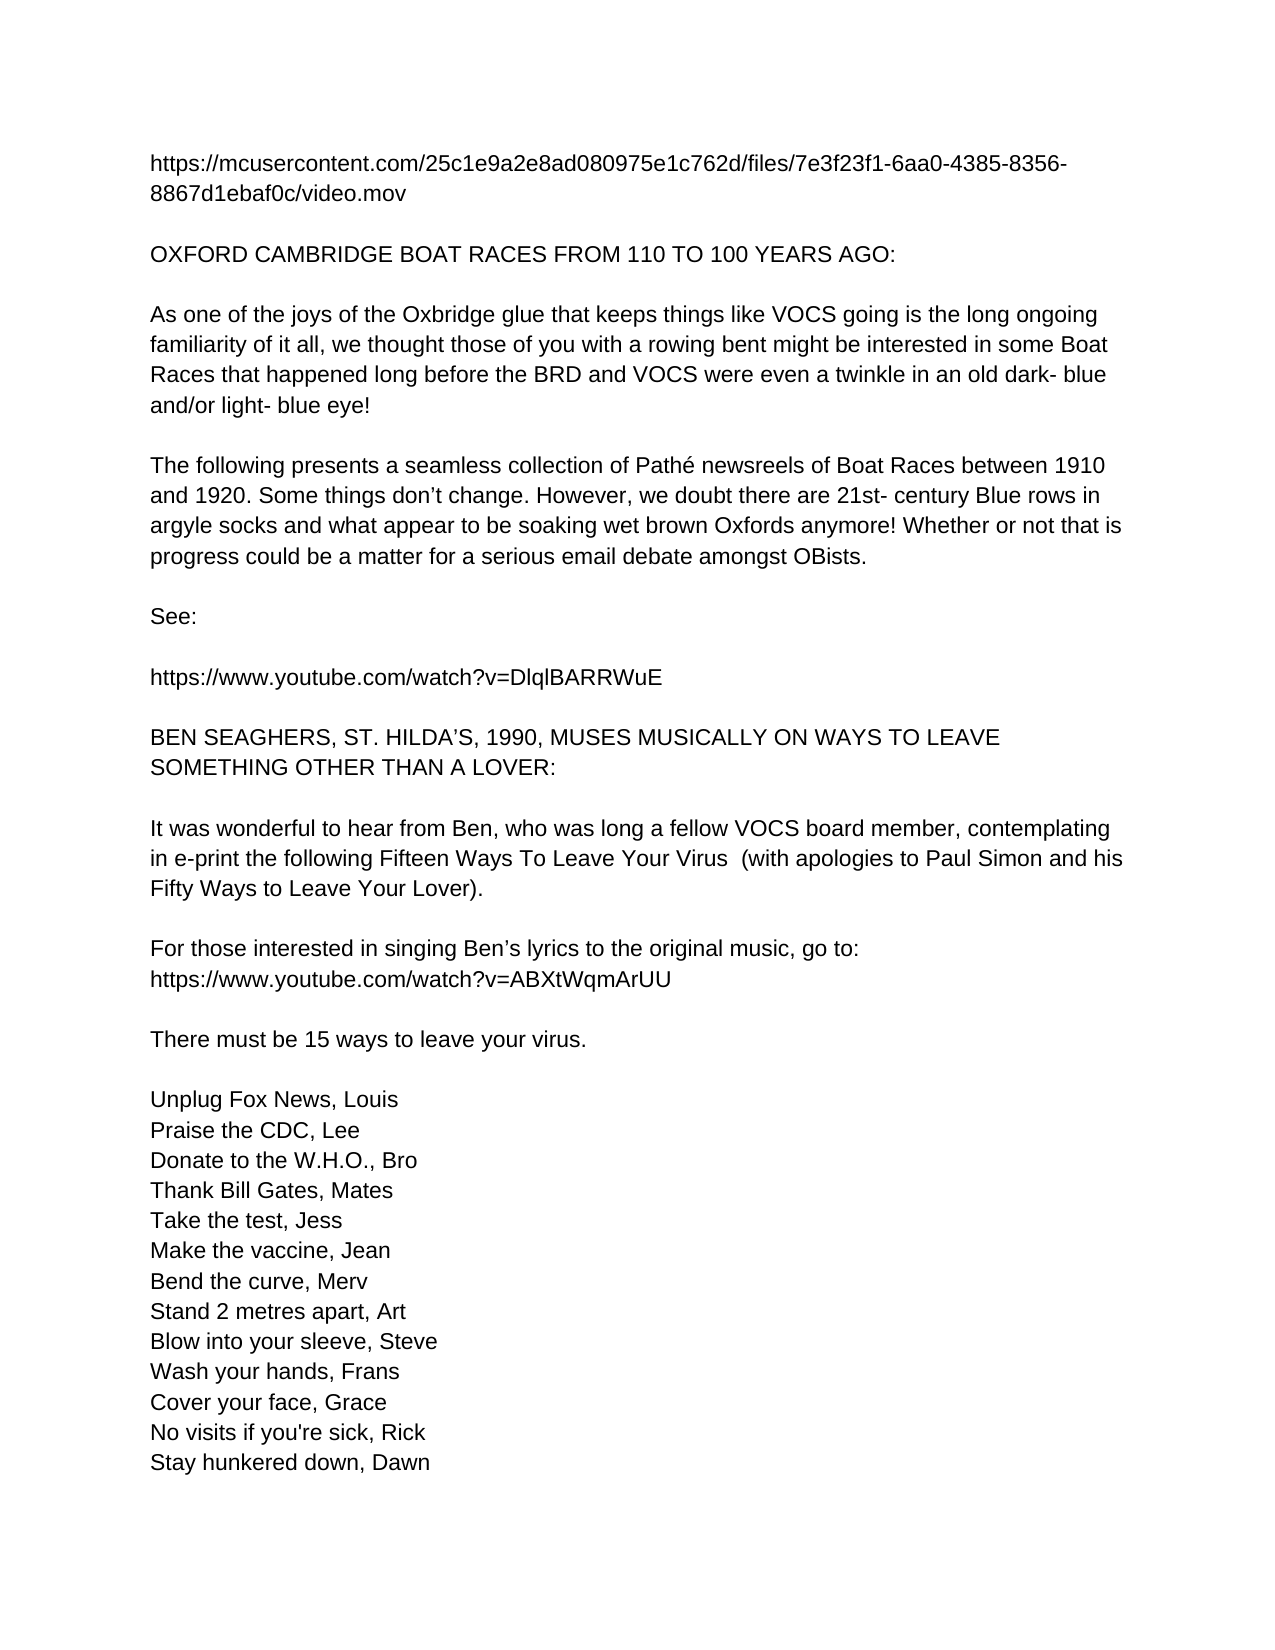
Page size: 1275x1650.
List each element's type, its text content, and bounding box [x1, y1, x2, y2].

text https://www.youtube.com/watch?v=ABXtWqmArUU [150, 966, 1125, 992]
text Blow into your sleeve, Steve [150, 1328, 1125, 1354]
text The following presents a seamless collection of Pathé newsreels of Boat Races between 1910 and 1920. Some things don’t change. However, we doubt there are 21st- century Blue rows in argyle socks and what appear to be soaking wet brown Oxfords anymore! Whether or not that is progress could be a matter for a serious email debate amongst OBists. [150, 452, 1125, 569]
text It was wonderful to hear from Ben, who was long a fellow VOCS board member, contemplating in e-print the following Fifteen Ways To Leave Your Virus (with apologies to Paul Simon and his Fifty Ways to Leave Your Lover). [150, 814, 1125, 901]
text No visits if you're sick, Rick [150, 1419, 1125, 1445]
text Stand 2 metres apart, Art [150, 1298, 1125, 1324]
text OXFORD CAMBRIDGE BOAT RACES FROM 110 TO 100 YEARS AGO: [150, 241, 1125, 267]
text Bend the curve, Merv [150, 1268, 1125, 1294]
text Thank Bill Gates, Mates [150, 1177, 1125, 1203]
text See: [150, 603, 1125, 629]
text Cover your face, Grace [150, 1388, 1125, 1415]
text Praise the CDC, Lee [150, 1117, 1125, 1143]
text Make the vaccine, Jean [150, 1237, 1125, 1264]
text Unplug Fox News, Louis [150, 1086, 1125, 1113]
text https://www.youtube.com/watch?v=DlqlBARRWuE [150, 663, 1125, 690]
text Take the test, Jess [150, 1207, 1125, 1234]
text As one of the joys of the Oxbridge glue that keeps things like VOCS going is the long ongoing familiarity of it all, we thought those of you with a rowing bent might be interested in some Boat Races that happened long before the BRD and VOCS were even a twinkle in an old dark- blue and/or light- blue eye! [150, 301, 1125, 418]
text There must be 15 ways to leave your virus. [150, 1026, 1125, 1052]
text Wash your hands, Frans [150, 1358, 1125, 1385]
text BEN SEAGHERS, ST. HILDA’S, 1990, MUSES MUSICALLY ON WAYS TO LEAVE SOMETHING OTHER THAN A LOVER: [150, 724, 1125, 781]
text https://mcusercontent.com/25c1e9a2e8ad080975e1c762d/files/7e3f23f1-6aa0-4385-8356-8867d1ebaf0c/video.mov [150, 150, 1125, 207]
text Donate to the W.H.O., Bro [150, 1147, 1125, 1173]
text Stay hunkered down, Dawn [150, 1449, 1125, 1475]
text For those interested in singing Ben’s lyrics to the original music, go to: [150, 935, 1125, 962]
